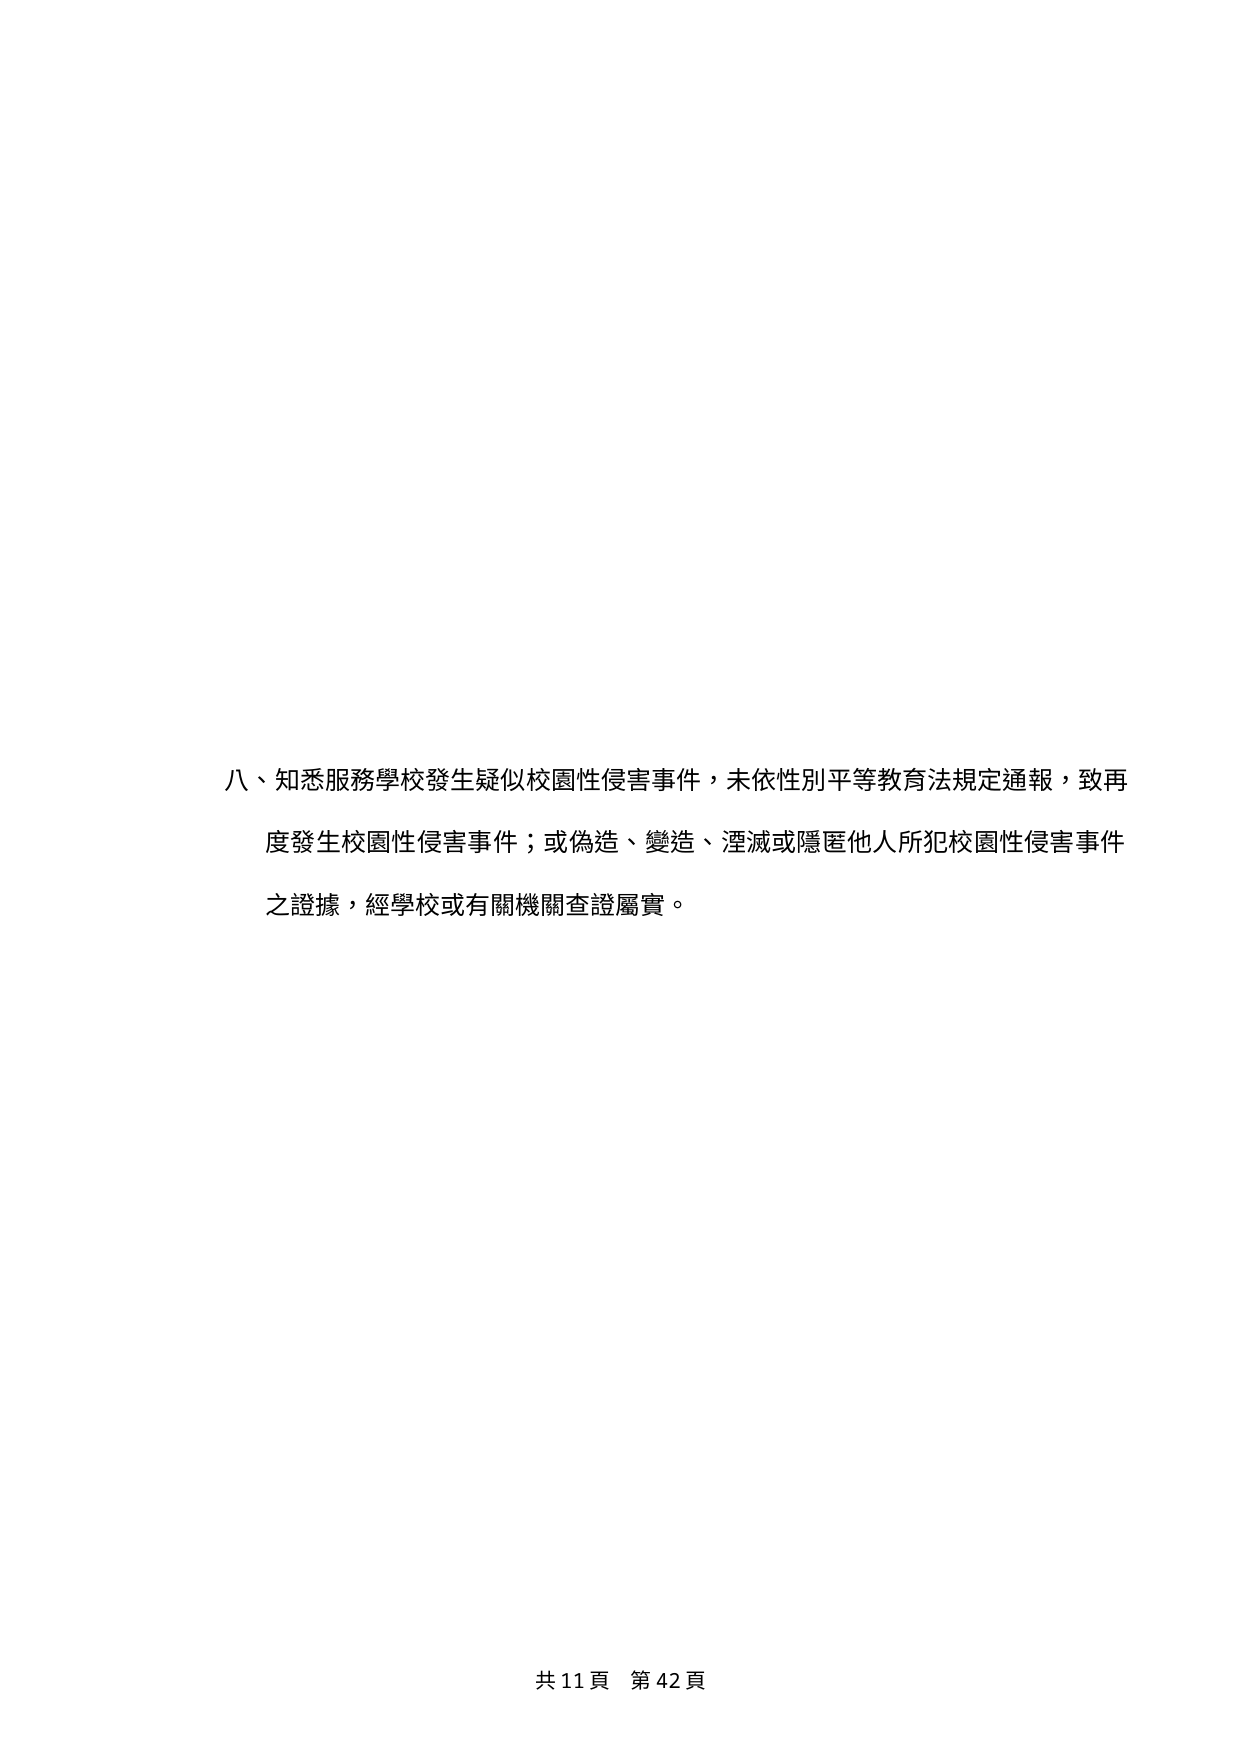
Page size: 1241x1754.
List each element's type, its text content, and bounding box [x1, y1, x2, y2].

text 八、知悉服務學校發生疑似校園性侵害事件，未依性別平等教育法規定通報，致再度發生校園性侵害事件；或偽造、變造、湮滅或隱匿他人所犯校園性侵害事件之證據，經學校或有關機關查證屬實。 [224, 737, 1128, 924]
